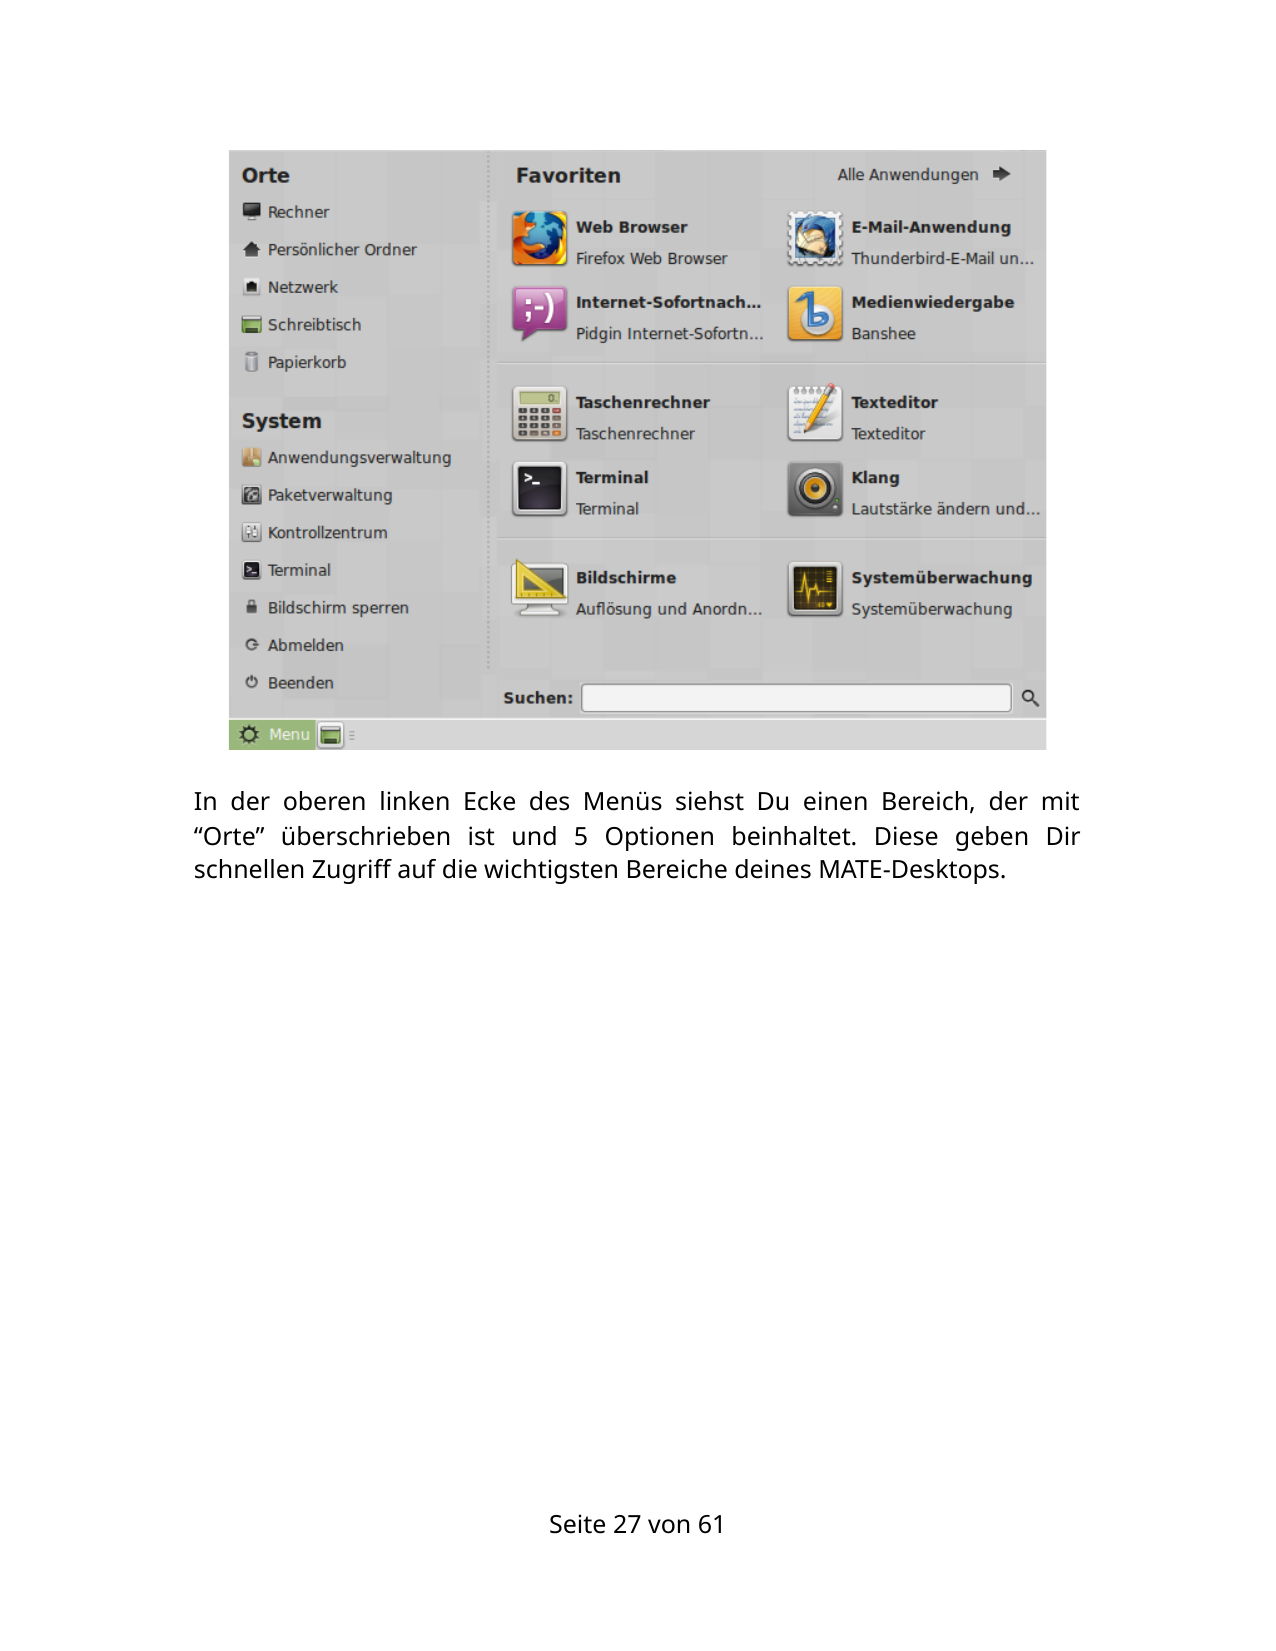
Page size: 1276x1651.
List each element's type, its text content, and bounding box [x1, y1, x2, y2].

text In der oberen linken Ecke des Menüs siehst Du einen Bereich, der mit “Orte” überschrieben ist und 5 Optionen beinhaltet. Diese geben Dir schnellen Zugriff auf die wichtigsten Bereiche deines MATE-Desktops. [187, 784, 1088, 892]
picture [228, 150, 1047, 750]
